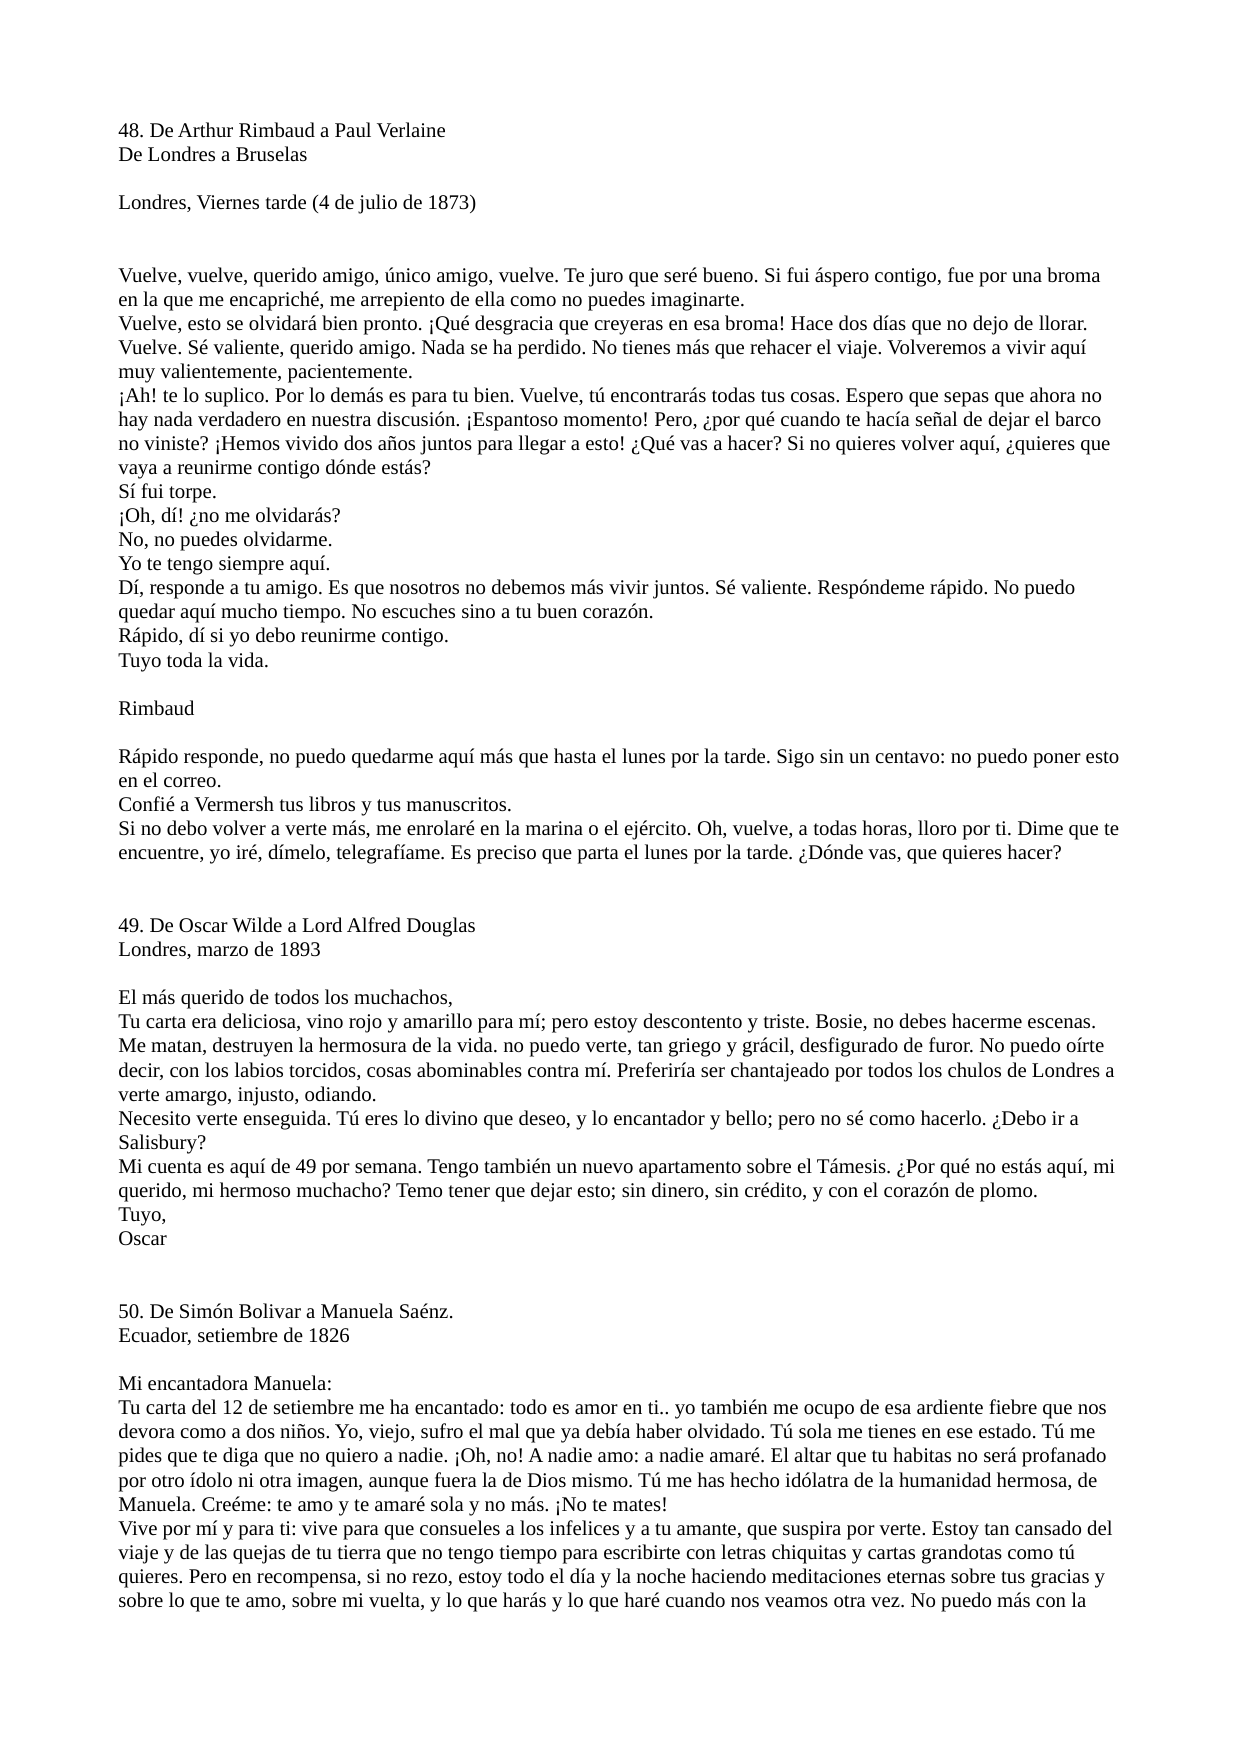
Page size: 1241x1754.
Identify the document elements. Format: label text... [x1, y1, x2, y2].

text 48. De Arthur Rimbaud a Paul Verlaine De Londres a Bruselas Londres, Viernes tarde (4 de julio de 1873) Vuelve, vuelve, querido amigo, único amigo, vuelve. Te juro que seré bueno. Si fui áspero contigo, fue por una broma en la que me encapriché, me arrepiento de ella como no puedes imaginarte. Vuelve, esto se olvidará bien pronto. ¡Qué desgracia que creyeras en esa broma! Hace dos días que no dejo de llorar. Vuelve. Sé valiente, querido amigo. Nada se ha perdido. No tienes más que rehacer el viaje. Volveremos a vivir aquí muy valientemente, pacientemente. ¡Ah! te lo suplico. Por lo demás es para tu bien. Vuelve, tú encontrarás todas tus cosas. Espero que sepas que ahora no hay nada verdadero en nuestra discusión. ¡Espantoso momento! Pero, ¿por qué cuando te hacía señal de dejar el barco no viniste? ¡Hemos vivido dos años juntos para llegar a esto! ¿Qué vas a hacer? Si no quieres volver aquí, ¿quieres que vaya a reunirme contigo dónde estás? Sí fui torpe. ¡Oh, dí! ¿no me olvidarás? No, no puedes olvidarme. Yo te tengo siempre aquí. Dí, responde a tu amigo. Es que nosotros no debemos más vivir juntos. Sé valiente. Respóndeme rápido. No puedo quedar aquí mucho tiempo. No escuches sino a tu buen corazón. Rápido, dí si yo debo reunirme contigo. Tuyo toda la vida. Rimbaud Rápido responde, no puedo quedarme aquí más que hasta el lunes por la tarde. Sigo sin un centavo: no puedo poner esto en el correo. Confié a Vermersh tus libros y tus manuscritos. Si no debo volver a verte más, me enrolaré en la marina o el ejército. Oh, vuelve, a todas horas, lloro por ti. Dime que te encuentre, yo iré, dímelo, telegrafíame. Es preciso que parta el lunes por la tarde. ¿Dónde vas, que quieres hacer? [118, 118, 1122, 864]
text 50. De Simón Bolivar a Manuela Saénz. Ecuador, setiembre de 1826 Mi encantadora Manuela: Tu carta del 12 de setiembre me ha encantado: todo es amor en ti.. yo también me ocupo de esa ardiente fiebre que nos devora como a dos niños. Yo, viejo, sufro el mal que ya debía haber olvidado. Tú sola me tienes en ese estado. Tú me pides que te diga que no quiero a nadie. ¡Oh, no! A nadie amo: a nadie amaré. El altar que tu habitas no será profanado por otro ídolo ni otra imagen, aunque fuera la de Dios mismo. Tú me has hecho idólatra de la humanidad hermosa, de Manuela. Creéme: te amo y te amaré sola y no más. ¡No te mates! Vive por mí y para ti: vive para que consueles a los infelices y a tu amante, que suspira por verte. Estoy tan cansado del viaje y de las quejas de tu tierra que no tengo tiempo para escribirte con letras chiquitas y cartas grandotas como tú quieres. Pero en recompensa, si no rezo, estoy todo el día y la noche haciendo meditaciones eternas sobre tus gracias y sobre lo que te amo, sobre mi vuelta, y lo que harás y lo que haré cuando nos veamos otra vez. No puedo más con la [118, 1299, 1122, 1612]
text 49. De Oscar Wilde a Lord Alfred Douglas Londres, marzo de 1893 El más querido de todos los muchachos, Tu carta era deliciosa, vino rojo y amarillo para mí; pero estoy descontento y triste. Bosie, no debes hacerme escenas. Me matan, destruyen la hermosura de la vida. no puedo verte, tan griego y grácil, desfigurado de furor. No puedo oírte decir, con los labios torcidos, cosas abominables contra mí. Preferiría ser chantajeado por todos los chulos de Londres a verte amargo, injusto, odiando. Necesito verte enseguida. Tú eres lo divino que deseo, y lo encantador y bello; pero no sé como hacerlo. ¿Debo ir a Salisbury? Mi cuenta es aquí de 49 por semana. Tengo también un nuevo apartamento sobre el Támesis. ¿Por qué no estás aquí, mi querido, mi hermoso muchacho? Temo tener que dejar esto; sin dinero, sin crédito, y con el corazón de plomo. Tuyo, Oscar [118, 913, 1122, 1250]
